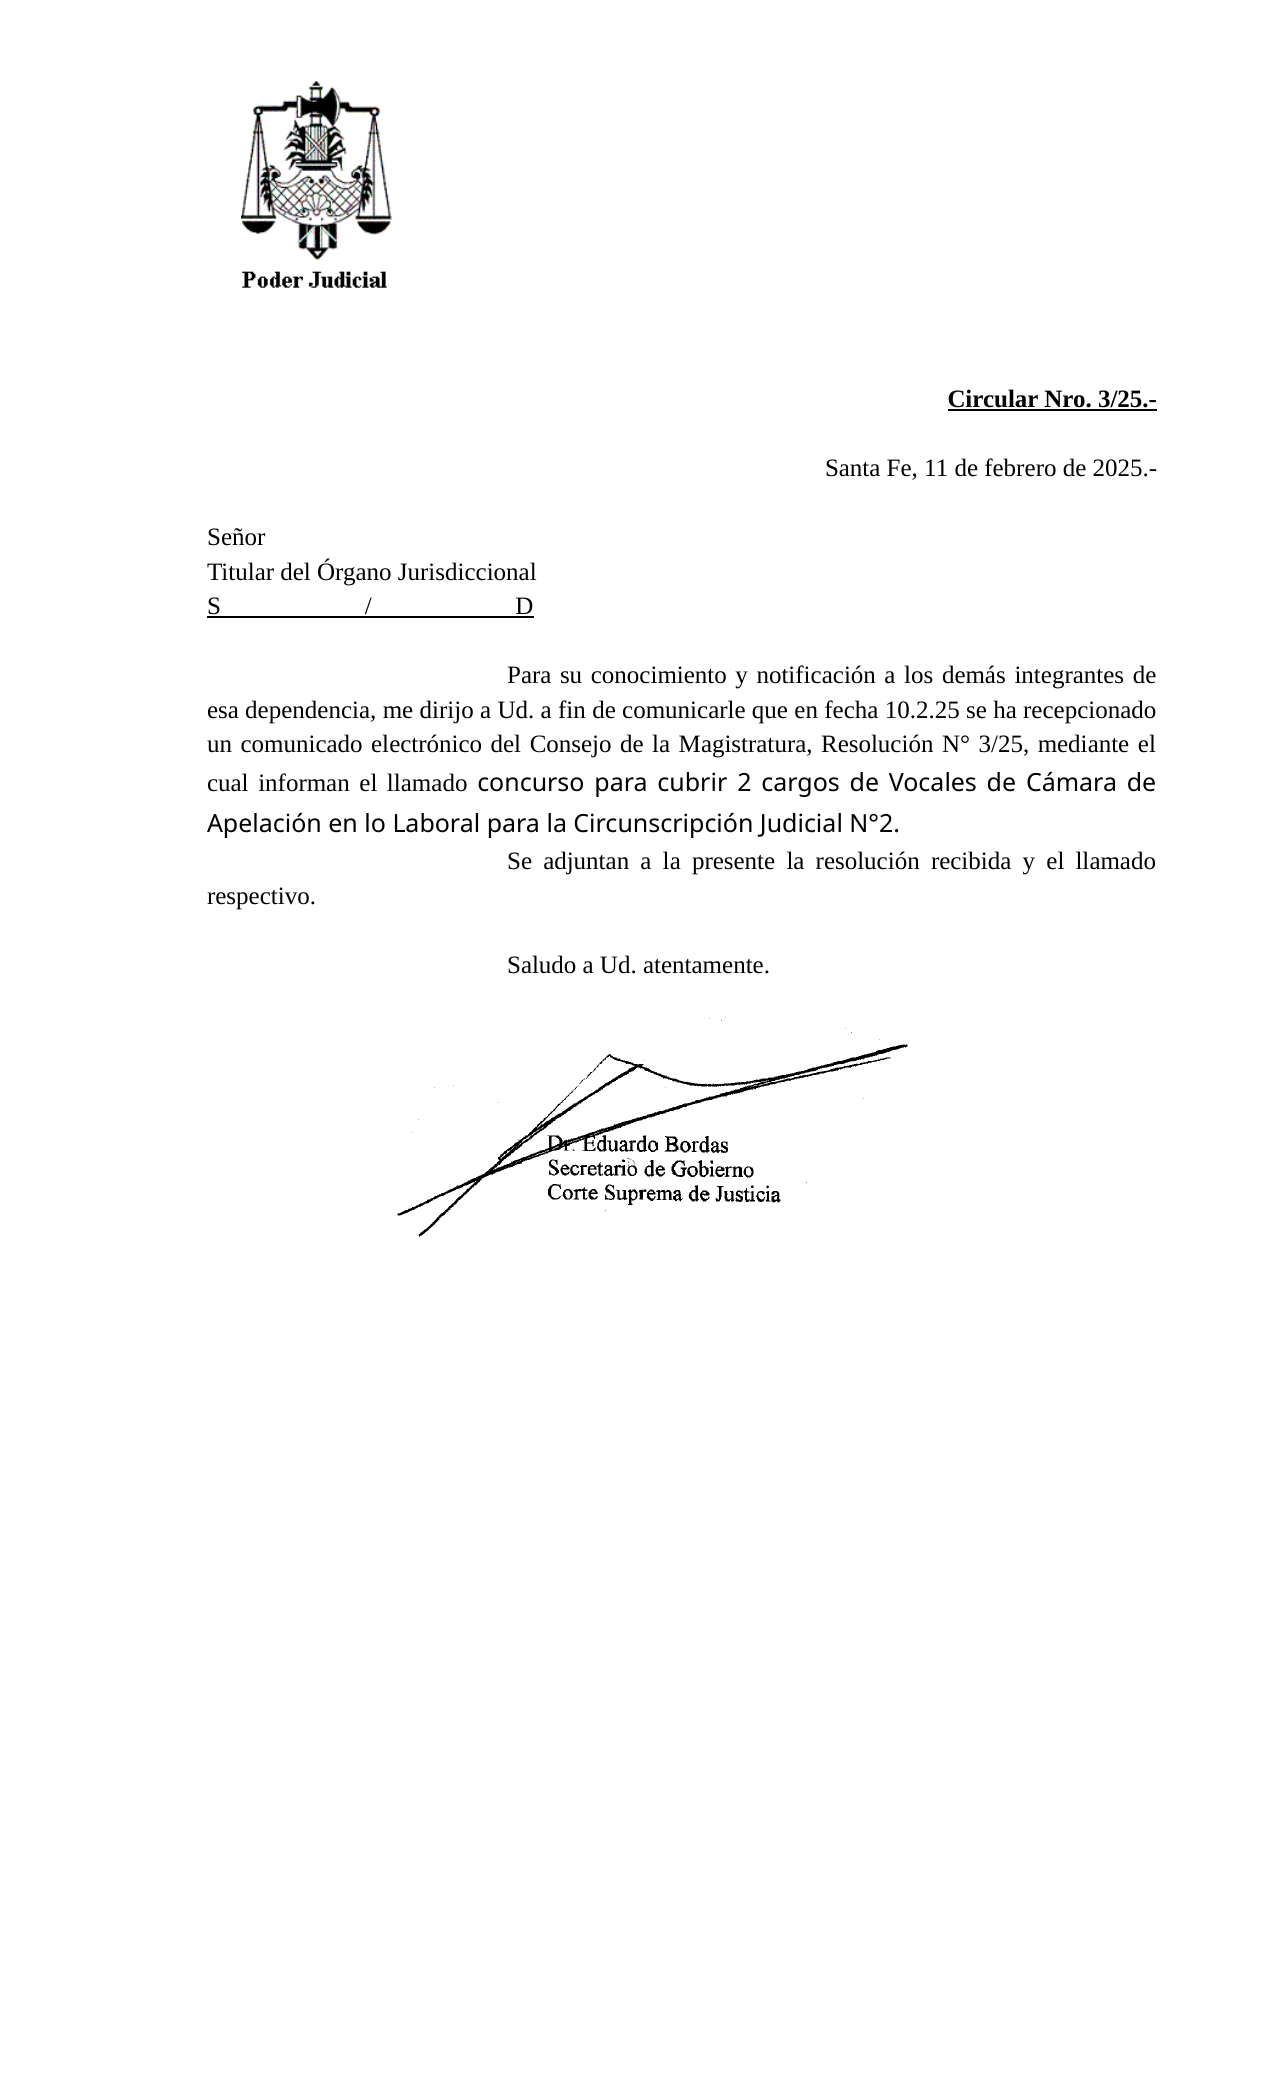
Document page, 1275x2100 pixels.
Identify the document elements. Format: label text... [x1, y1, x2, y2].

text Se adjuntan a la presente la resolución recibida y el llamado respectivo. [207, 846, 1157, 910]
text Saludo a Ud. atentamente. [207, 950, 1157, 979]
text Circular Nro. 3/25.- [207, 384, 1157, 413]
text S / D [207, 591, 1157, 620]
text Señor [207, 522, 1157, 551]
picture [241, 81, 393, 310]
text Para su conocimiento y notificación a los demás integrantes de esa dependencia, me dirijo a Ud. a fin de comunicarle que en fecha 10.2.25 se ha recepcionado un comunicado electrónico del Consejo de la Magistratura, Resolución N° 3/25, mediante el cual informan el llamado concurso para cubrir 2 cargos de Vocales de Cámara de Apelación en lo Laboral para la Circunscripción Judicial N°2. [207, 660, 1157, 840]
text Titular del Órgano Jurisdiccional [207, 557, 1157, 586]
text Santa Fe, 11 de febrero de 2025.- [207, 453, 1157, 482]
